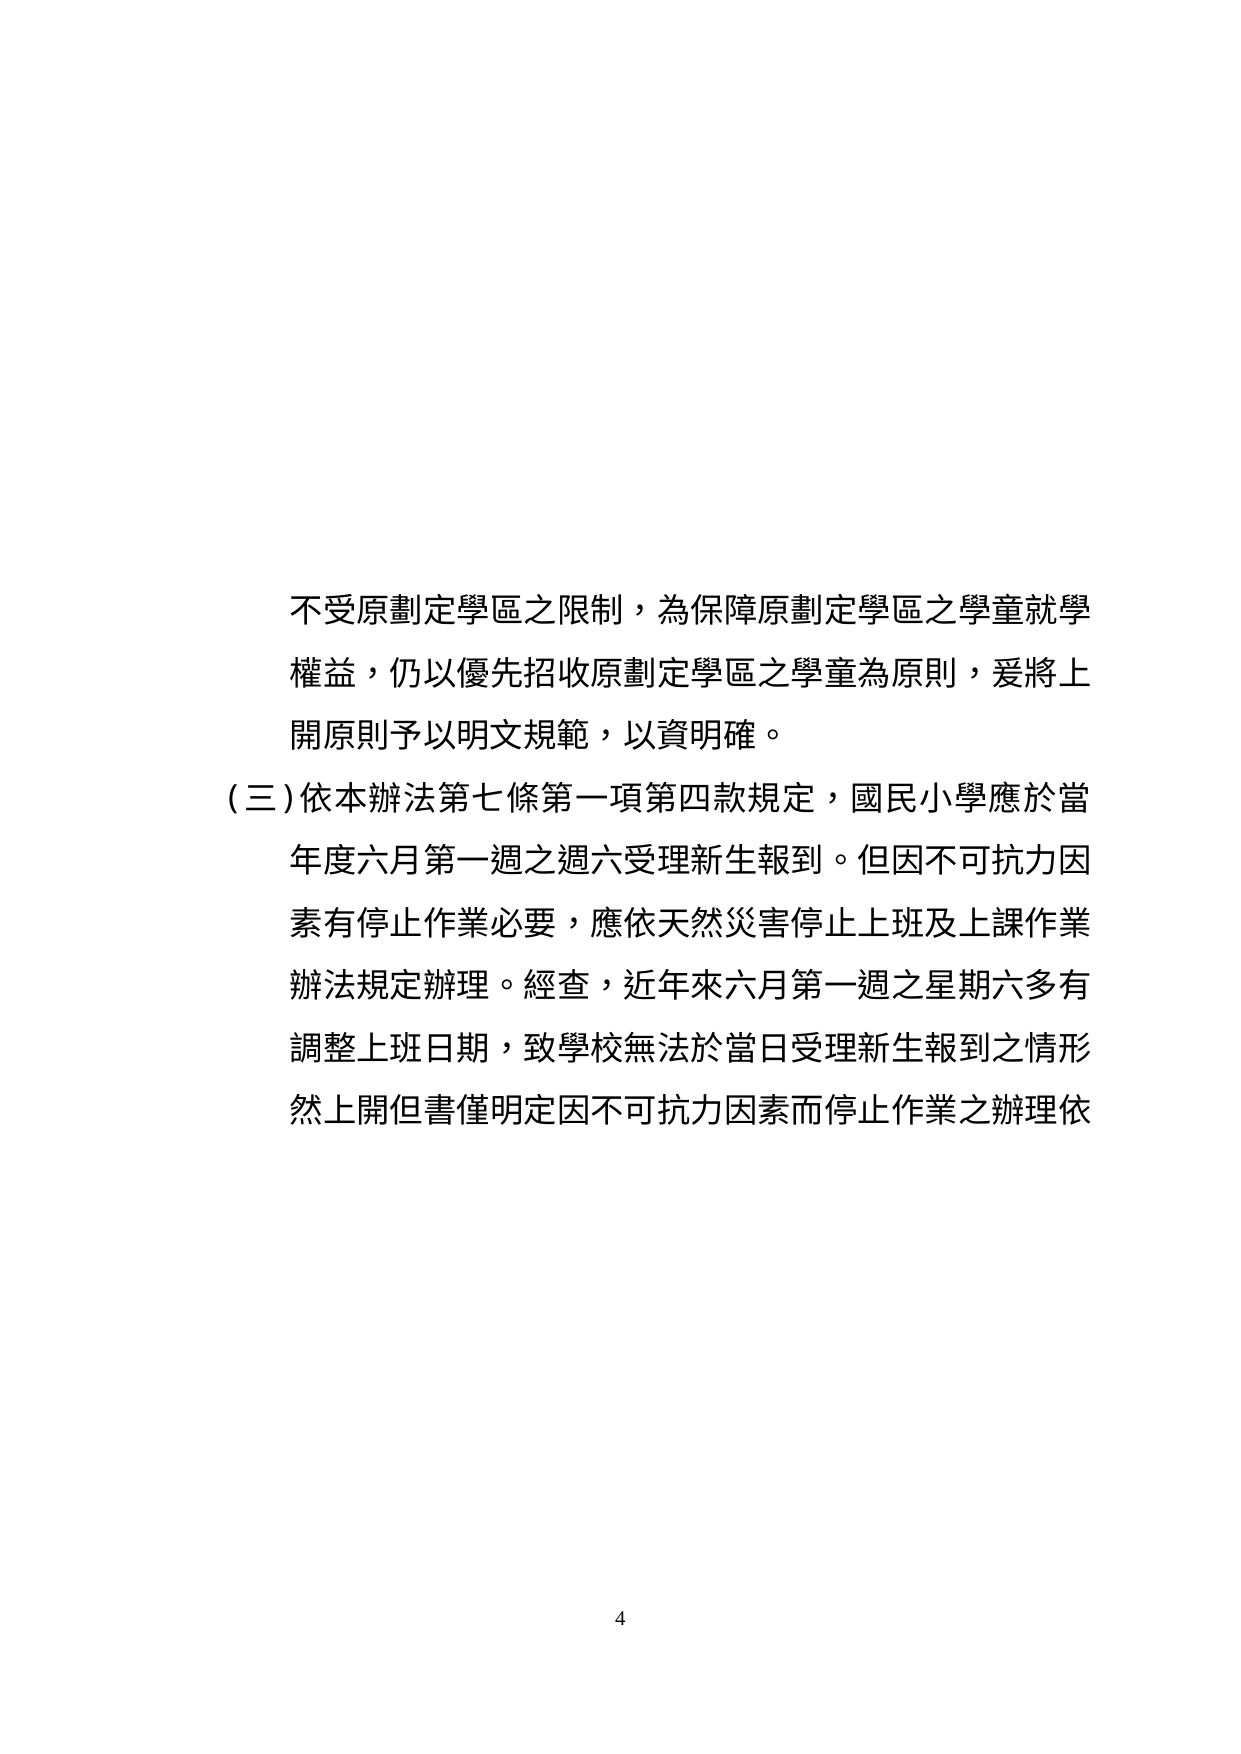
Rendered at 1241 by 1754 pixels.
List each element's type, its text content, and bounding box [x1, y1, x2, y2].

text (三)依本辦法第七條第一項第四款規定，國民小學應於當年度六月第一週之週六受理新生報到。但因不可抗力因素有停止作業必要，應依天然災害停止上班及上課作業辦法規定辦理。經查，近年來六月第一週之星期六多有調整上班日期，致學校無法於當日受理新生報到之情形，然上開但書僅明定因不可抗力因素而停止作業之辦理依據，未將連續假日及調整上班日等可能發生停止作業之情形一併納入，且未明定當日停止受理新生報到之後續處置方案，顯有未足。爰修正上開但書規定，明定因不可抗力、連續假日、調整上班上課日或其他因素有變更日期之必要者，教育局另行公告報到日期，以符實需。 [223, 754, 1092, 1129]
text 不受原劃定學區之限制，為保障原劃定學區之學童就學權益，仍以優先招收原劃定學區之學童為原則，爰將上開原則予以明文規範，以資明確。 [223, 566, 1092, 754]
